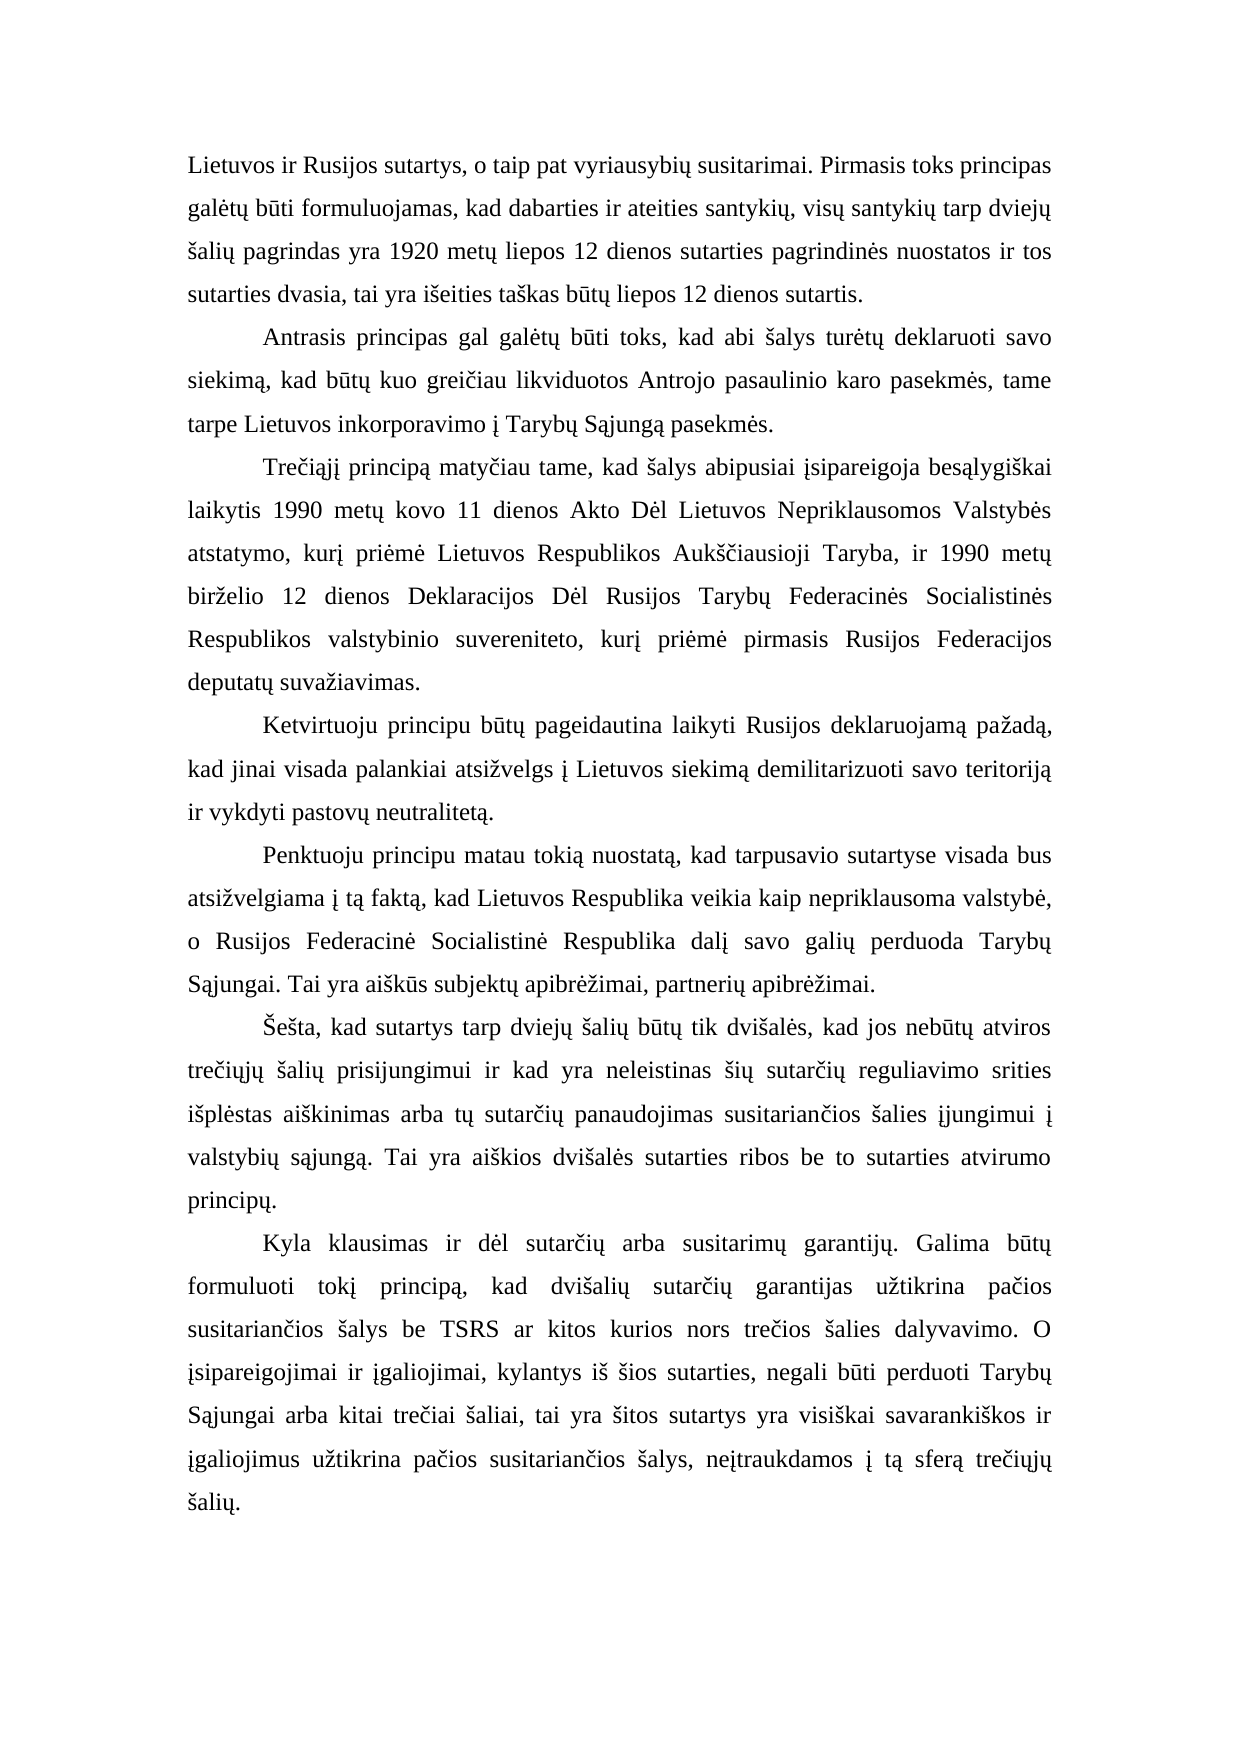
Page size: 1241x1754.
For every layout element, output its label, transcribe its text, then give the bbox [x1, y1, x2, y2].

text Antrasis principas gal galėtų būti toks, kad abi šalys turėtų deklaruoti savo siekimą, kad būtų kuo greičiau likviduotos Antrojo pasaulinio karo pasekmės, tame tarpe Lietuvos inkorporavimo į Tarybų Sąjungą pasekmės. [187, 322, 1053, 437]
text Ketvirtuoju principu būtų pageidautina laikyti Rusijos deklaruojamą pa­žadą, kad jinai visada palankiai atsižvelgs į Lietuvos siekimą demilitarizuoti savo teritoriją ir vykdyti pastovų neutralitetą. [187, 711, 1053, 826]
text Trečiąjį principą matyčiau tame, kad šalys abipusiai įsipareigoja besąlygiškai laikytis 1990 metų kovo 11 dienos Akto Dėl Lietuvos Nepriklausomos Valstybės atstatymo, kurį priėmė Lietuvos Respublikos Aukščiausioji Taryba, ir 1990 metų birželio 12 dienos Deklaracijos Dėl Rusijos Tarybų Federacinės Socialistinės Respublikos valstybinio suvereniteto, kurį priėmė pirmasis Rusijos Federacijos deputatų suvažiavimas. [187, 452, 1053, 696]
text Šešta, kad sutartys tarp dviejų šalių būtų tik dvišalės, kad jos nebūtų atviros trečiųjų šalių prisijungimui ir kad yra neleistinas šių sutarčių reguliavimo srities išplėstas aiškinimas arba tų sutarčių panaudojimas susitarian­čios šalies įjungimui į valstybių sąjungą. Tai yra aiškios dvišalės sutarties ribos be to sutarties atvirumo principų. [187, 1012, 1053, 1214]
text Lietuvos ir Rusijos sutartys, o taip pat vyriausybių susitarimai. Pirmasis toks principas galėtų būti formuluojamas, kad dabarties ir ateities santykių, visų santykių tarp dviejų šalių pagrindas yra 1920 metų liepos 12 dienos sutarties pagrindinės nuostatos ir tos sutar­ties dvasia, tai yra išeities taškas būtų liepos 12 dienos sutartis. [187, 150, 1053, 308]
text Penktuoju principu matau tokią nuostatą, kad tarpusavio sutartyse visada bus atsižvelgiama į tą faktą, kad Lietuvos Respublika veikia kaip nepriklausoma valstybė, o Rusijos Federacinė Socialistinė Respublika dalį savo galių perduoda Tarybų Sąjungai. Tai yra aiškūs subjektų apibrėžimai, partnerių apibrėžimai. [187, 840, 1053, 998]
text Kyla klausimas ir dėl sutarčių arba susitarimų garantijų. Galima būtų formuluoti tokį principą, kad dvišalių sutarčių garantijas užtikrina pačios susitariančios šalys be TSRS ar kitos kurios nors trečios šalies dalyvavimo. O įsipareigojimai ir įgaliojimai, kylantys iš šios sutarties, negali būti perduoti Tarybų Sąjungai arba kitai trečiai šaliai, tai yra šitos sutartys yra visiškai savarankiškos ir įgaliojimus užtikrina pačios susitariančios šalys, neįtraukdamos į tą sferą trečiųjų šalių. [187, 1228, 1053, 1516]
